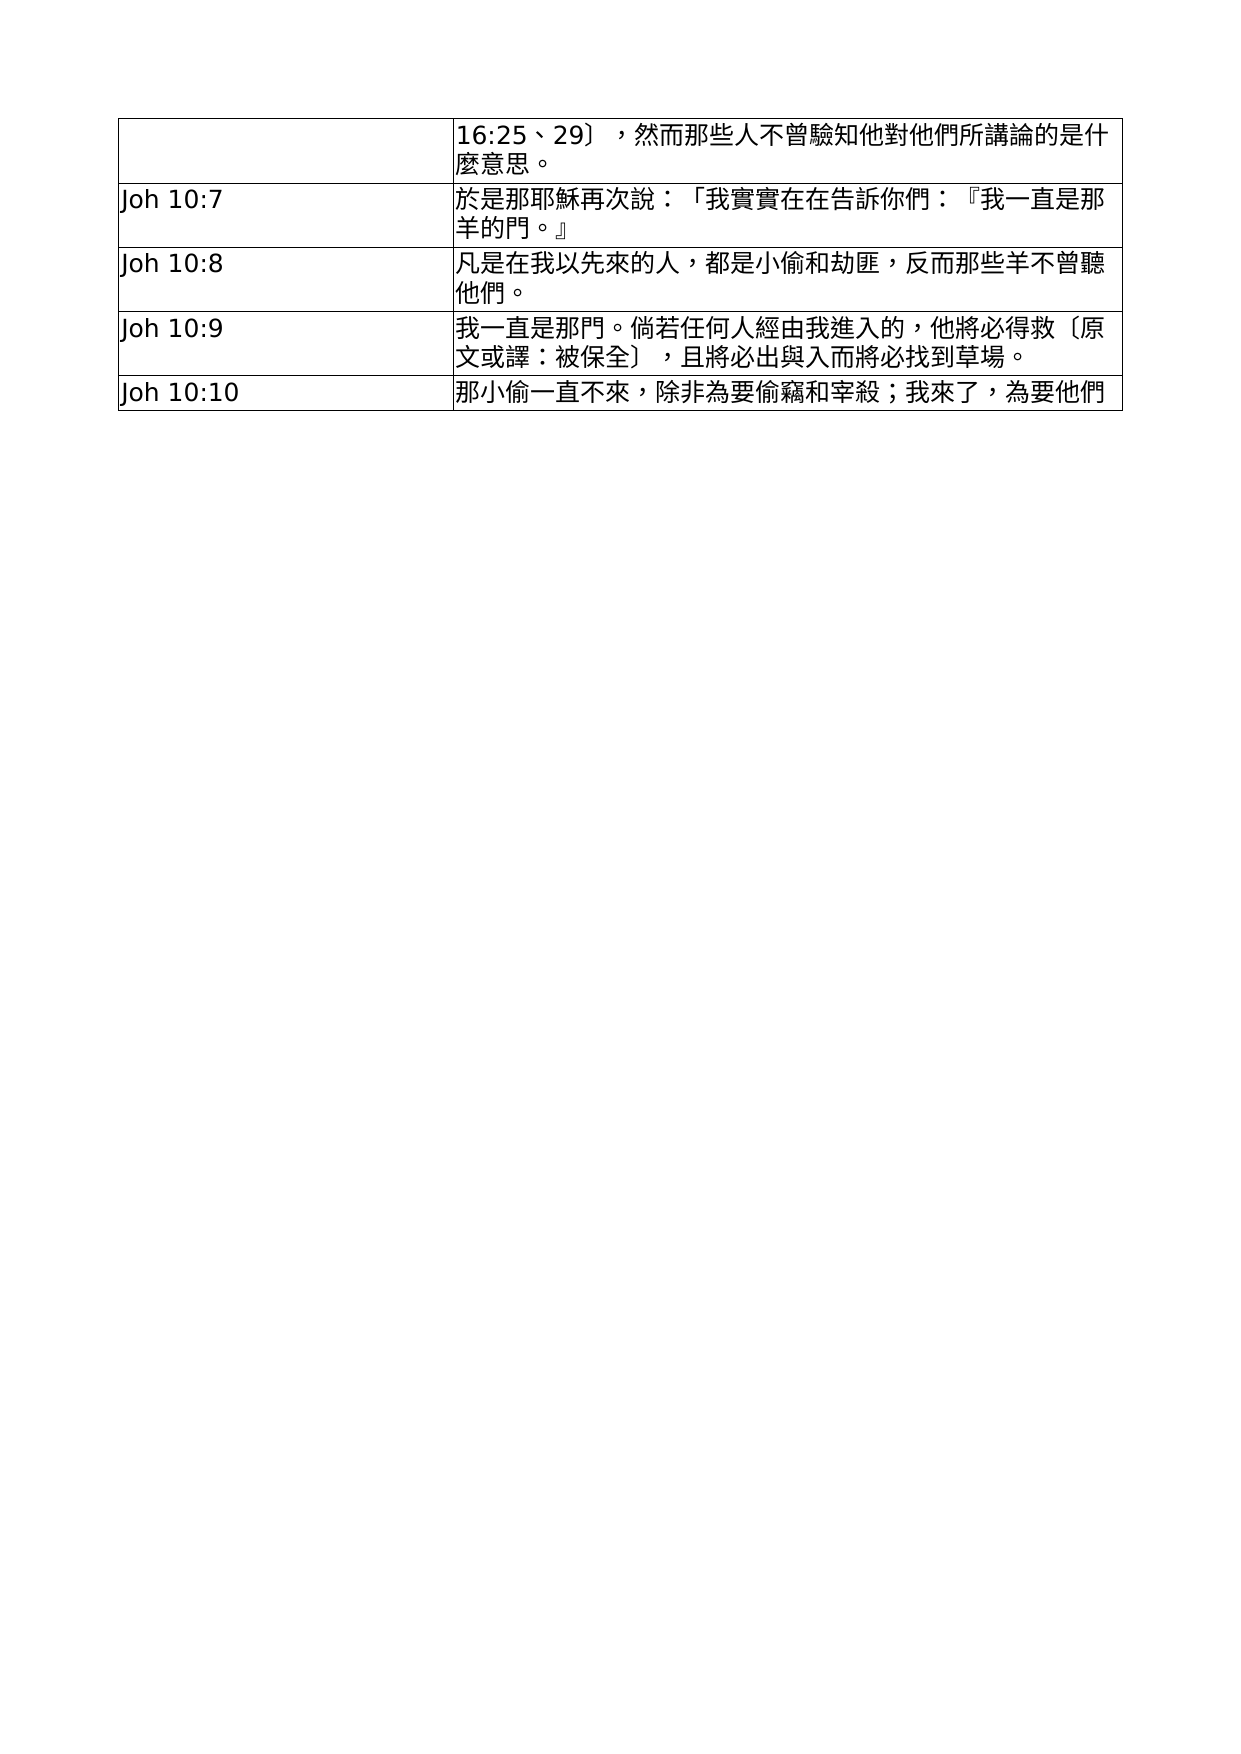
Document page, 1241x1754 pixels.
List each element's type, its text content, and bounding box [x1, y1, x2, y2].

table_cell 凡是在我以先來的人，都是小偷和劫匪，反而那些羊不曾聽他們。 [454, 248, 1122, 311]
table_cell 於是那耶穌再次說：「我實實在在告訴你們：『我一直是那羊的門。』 [454, 184, 1122, 247]
table_cell Joh 10:10 [119, 376, 453, 410]
table_cell [119, 119, 453, 182]
table_cell Joh 10:9 [119, 312, 453, 375]
table_cell 我一直是那門。倘若任何人經由我進入的，他將必得救〔原文或譯：被保全〕，且將必出與入而將必找到草場。 [454, 312, 1122, 375]
table_cell 16:25、29〕，然而那些人不曾驗知他對他們所講論的是什麼意思。 [454, 119, 1122, 182]
table_cell Joh 10:8 [119, 248, 453, 311]
table_cell 那小偷一直不來，除非為要偷竊和宰殺；我來了，為要他們 [454, 376, 1122, 410]
table_cell Joh 10:7 [119, 184, 453, 247]
